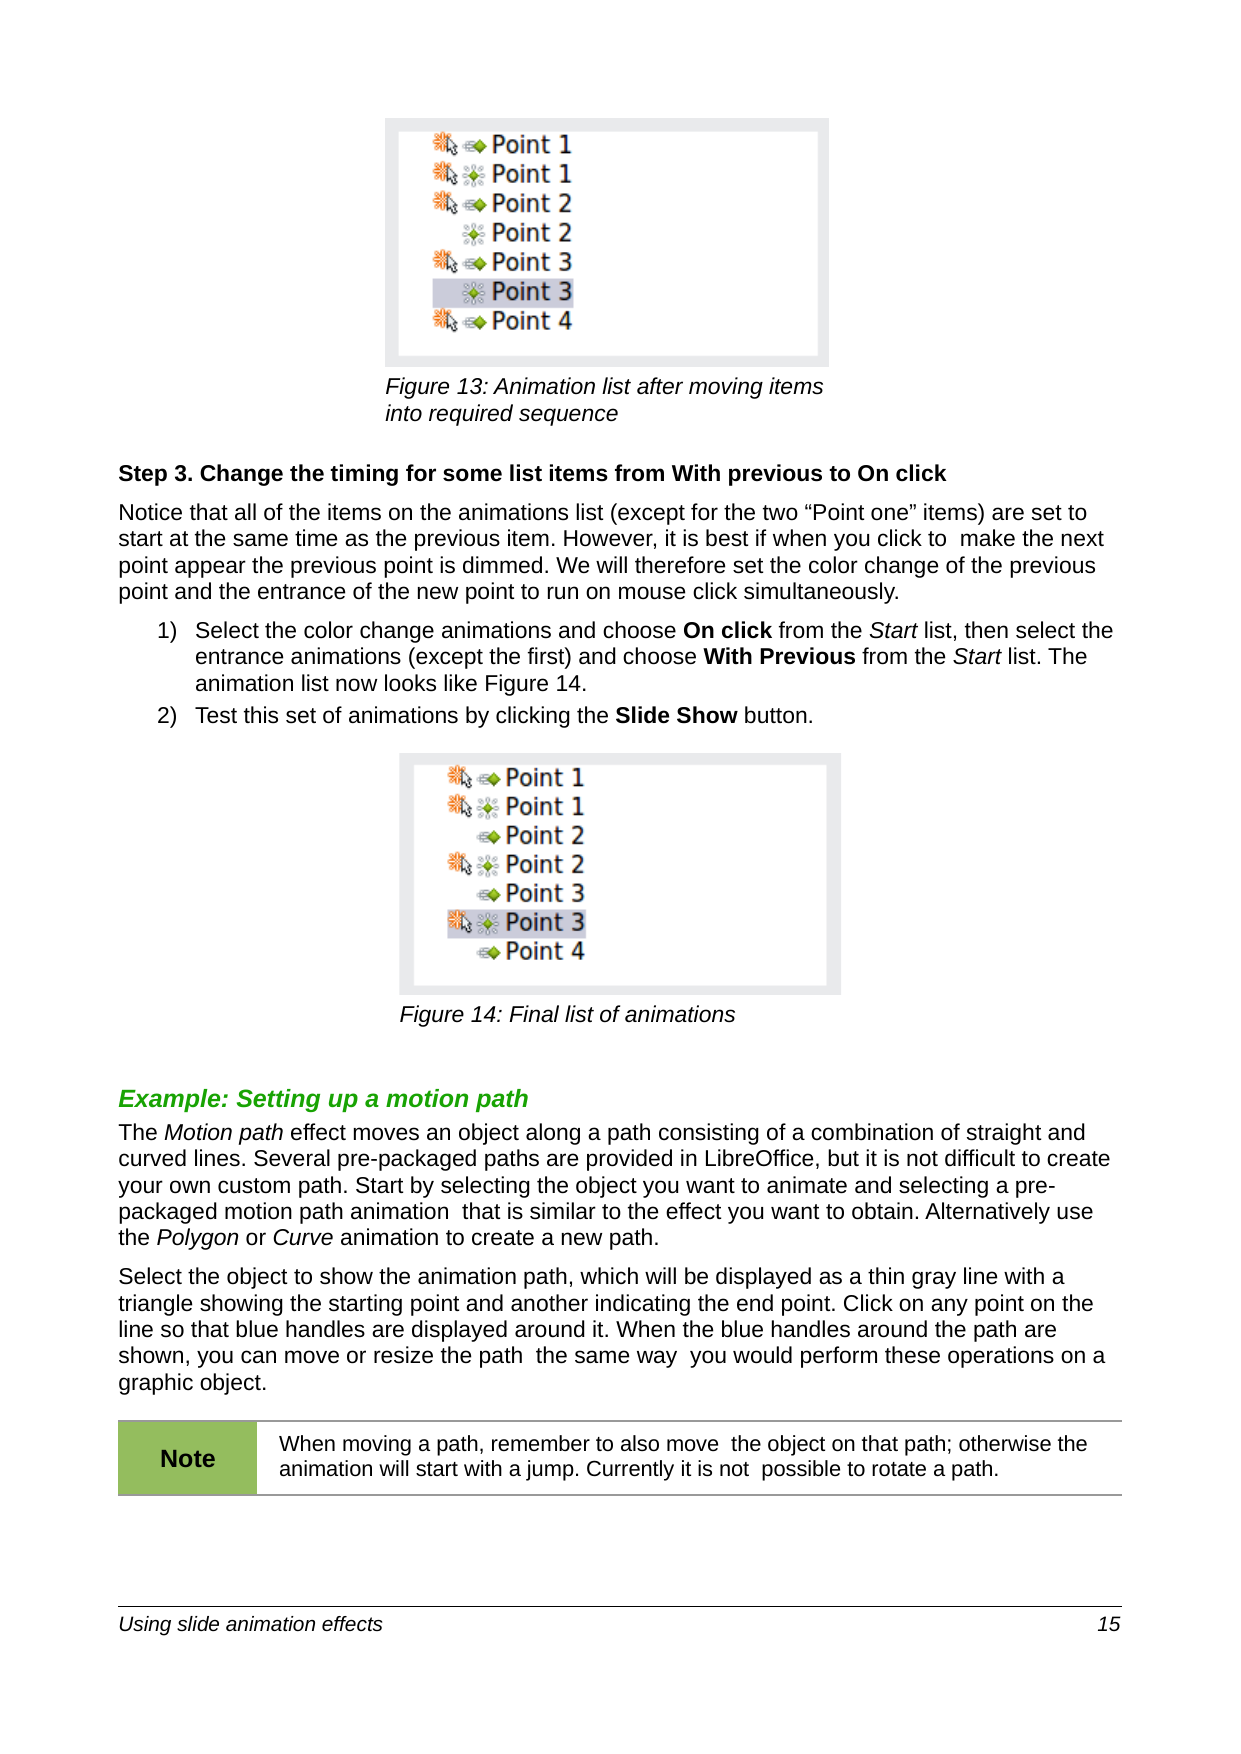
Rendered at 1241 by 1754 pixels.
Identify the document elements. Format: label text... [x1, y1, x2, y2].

text Select the object to show the animation path, which will be displayed as a thin gray line with a triangle showing the starting point and another indicating the end point. Click on any point on the line so that blue handles are displayed around it. When the blue handles around the path are shown, you can move or resize the path the same way you would perform these operations on a graphic object. [118, 1263, 1122, 1395]
subtitle Example: Setting up a motion path [118, 1084, 1122, 1112]
text Figure 14: Final list of animations [399, 1001, 841, 1028]
table_header When moving a path, remember to also move the object on that path; otherwise the animation will start with a jump. Currently it is not possible to rotate a path. [258, 1422, 1122, 1494]
text Step 3. Change the timing for some list items from With previous to On click [118, 460, 1122, 486]
list Test this set of animations by clicking the Slide Show button. [177, 702, 1122, 728]
picture [385, 118, 829, 367]
table_header Note [118, 1422, 257, 1494]
text Notice that all of the items on the animations list (except for the two “Point one” items) are set to start at the same time as the previous item. However, it is best if when you click to make the next point appear the previous point is dimmed. We will therefore set the color change of the previous point and the entrance of the new point to run on mouse click simultaneously. [118, 499, 1122, 604]
list Select the color change animations and choose On click from the Start list, then select the entrance animations (except the first) and choose With Previous from the Start list. The animation list now looks like Figure 14. [177, 617, 1122, 696]
picture [399, 753, 842, 995]
text The Motion path effect moves an object along a path consisting of a combination of straight and curved lines. Several pre-packaged paths are provided in LibreOffice, but it is not difficult to create your own custom path. Start by selecting the object you want to animate and selecting a pre-packaged motion path animation that is similar to the effect you want to obtain. Alternatively use the Polygon or Curve animation to create a new path. [118, 1119, 1122, 1251]
text Figure 13: Animation list after moving items into required sequence [385, 373, 855, 426]
